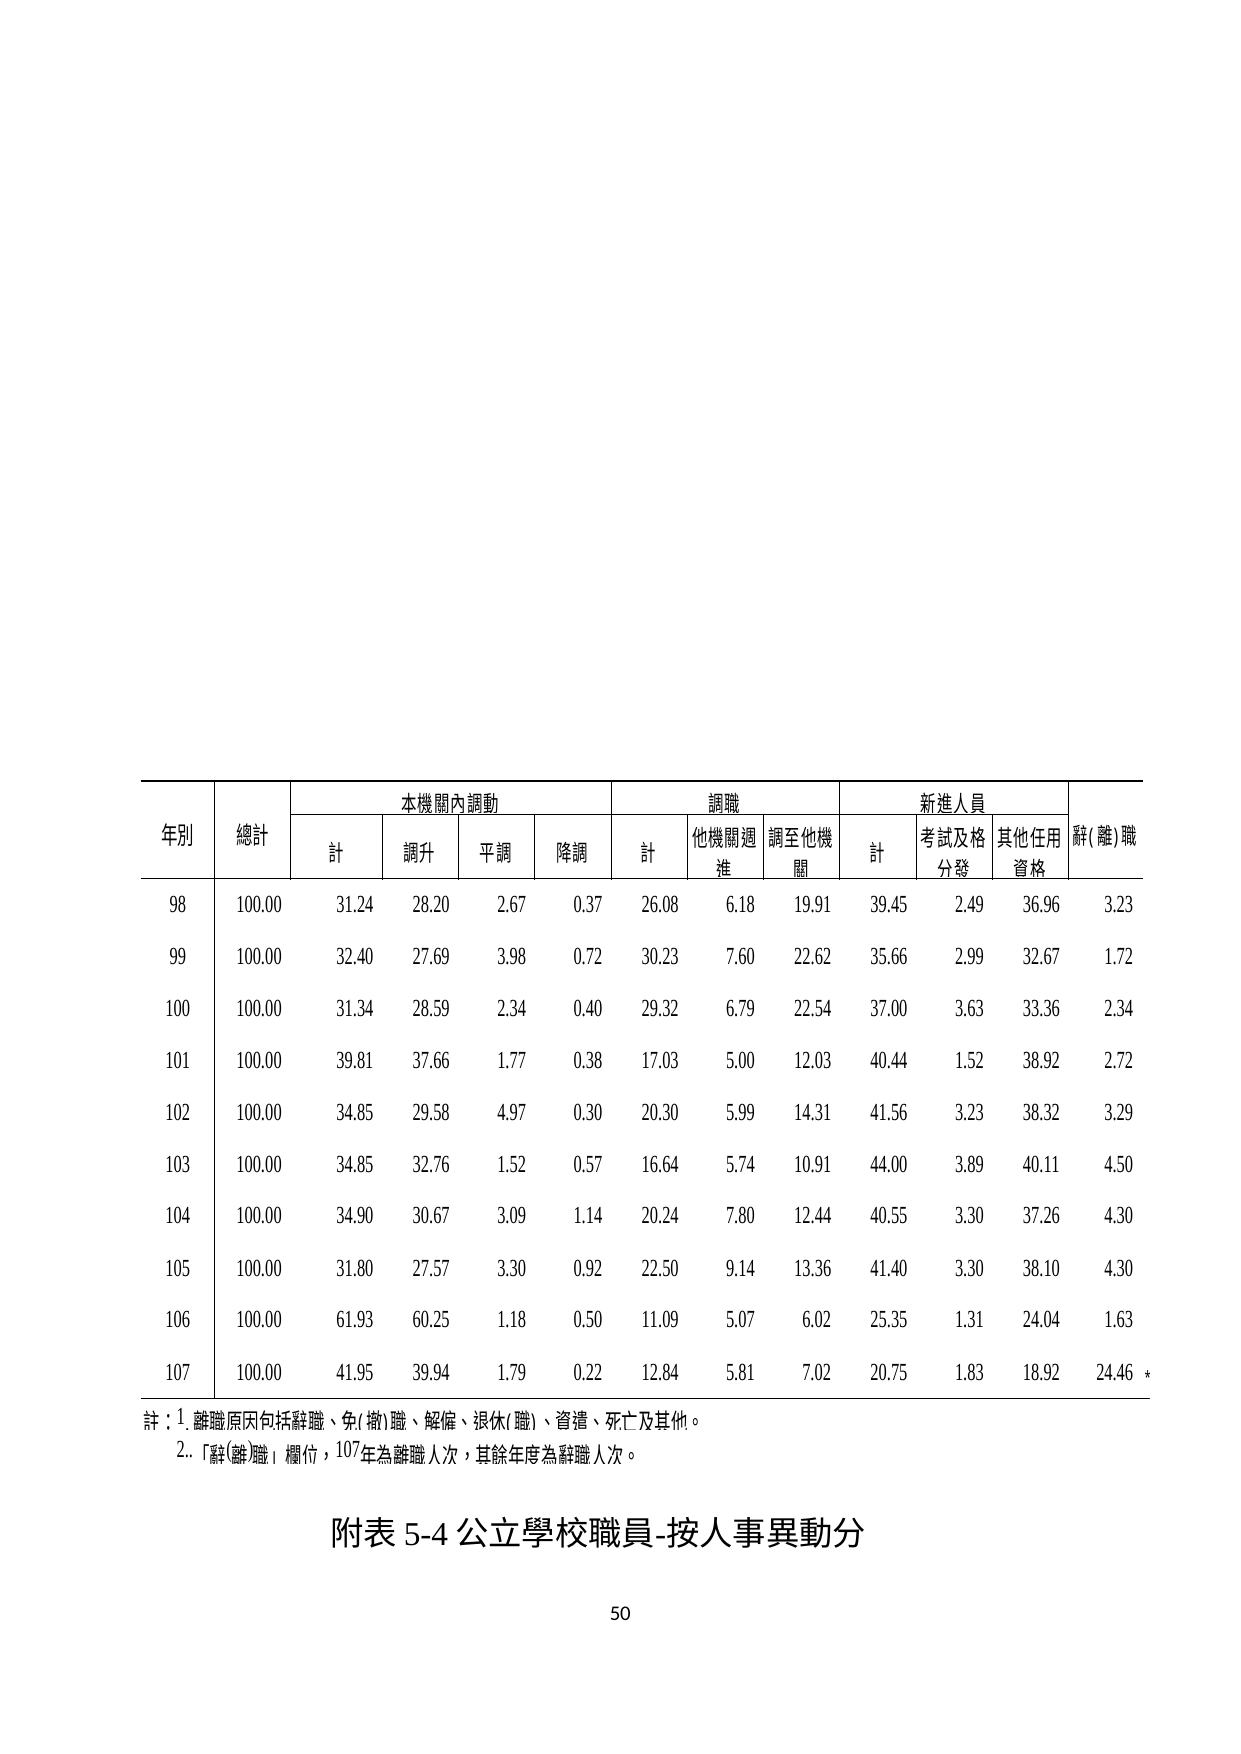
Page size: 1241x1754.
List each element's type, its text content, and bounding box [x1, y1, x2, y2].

text 附表5-4公立學校職員-按人事異動分 [143, 1504, 1053, 1556]
